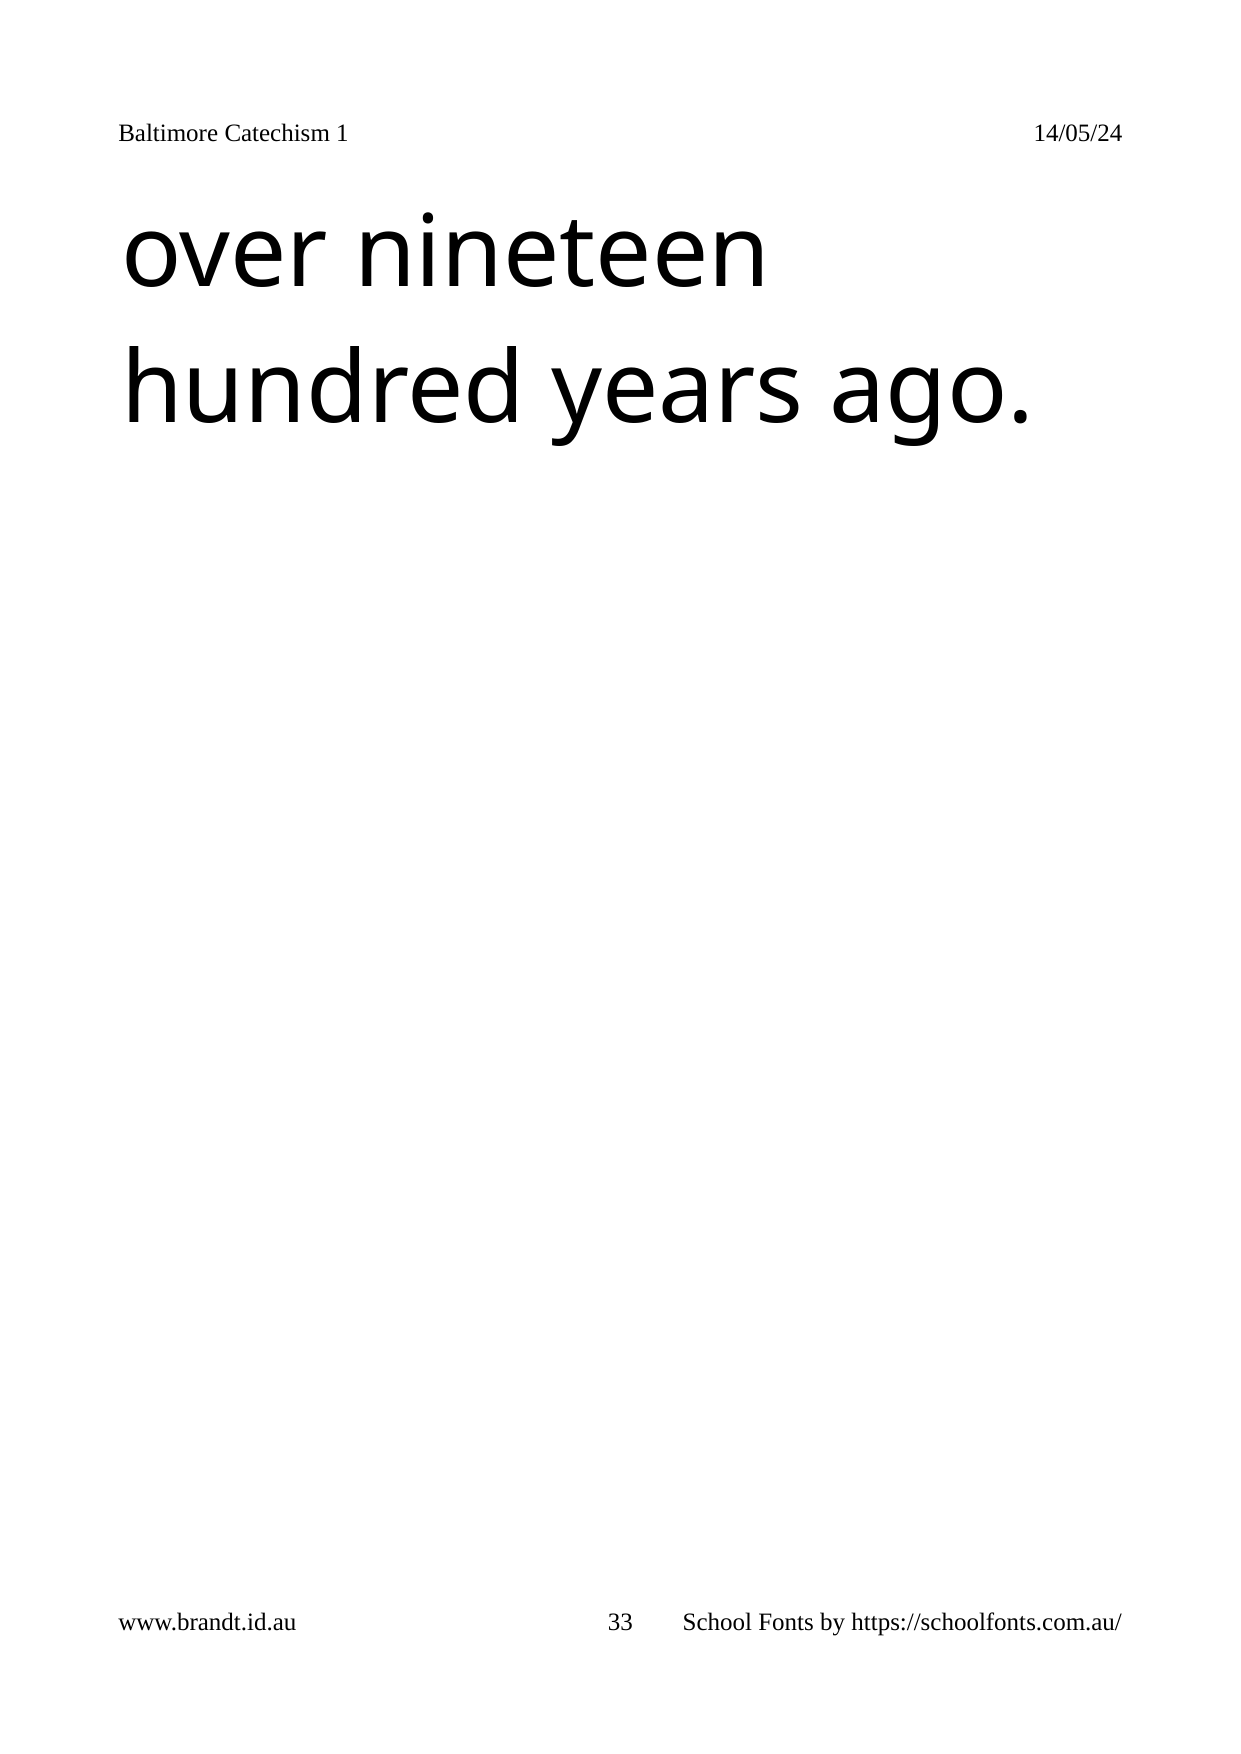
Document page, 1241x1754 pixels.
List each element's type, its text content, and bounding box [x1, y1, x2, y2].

text over nineteen hundred years ago. [118, 176, 1122, 452]
